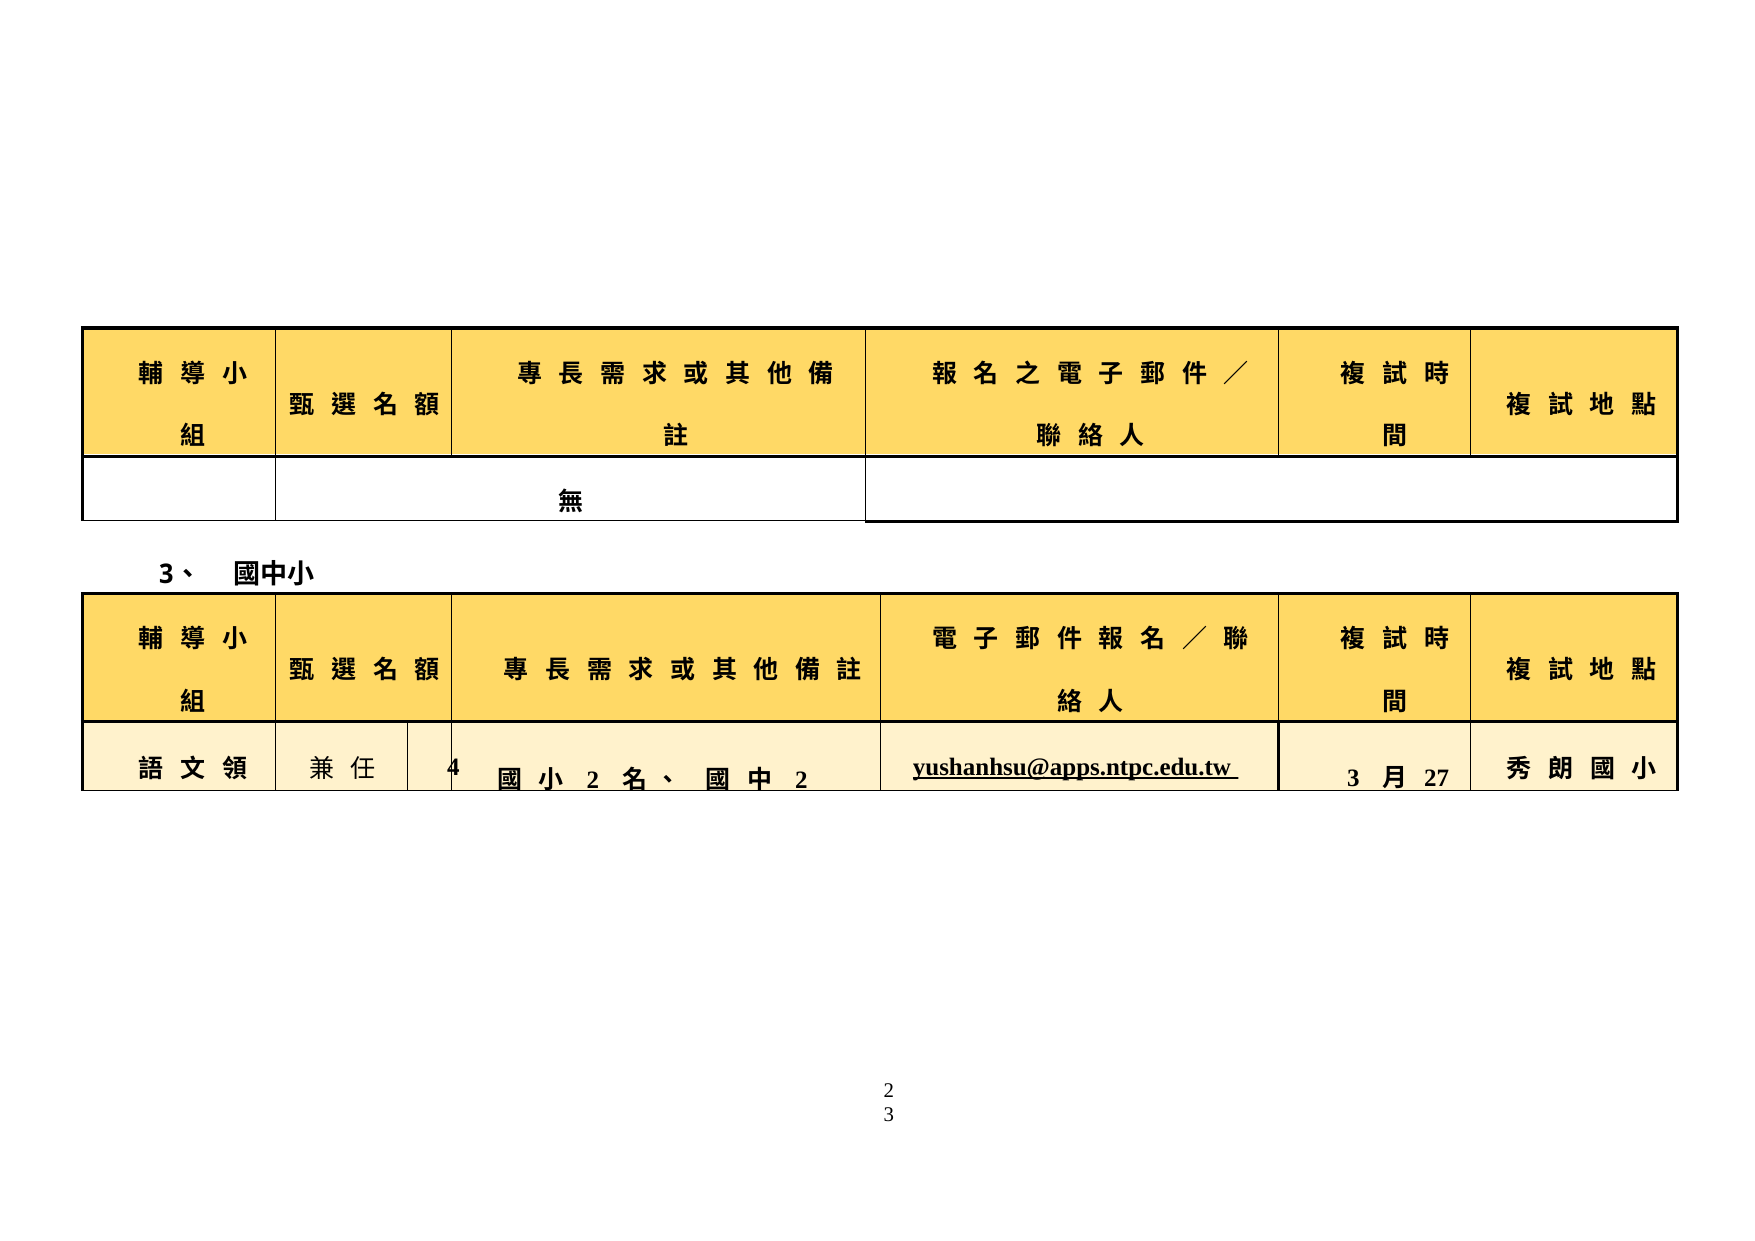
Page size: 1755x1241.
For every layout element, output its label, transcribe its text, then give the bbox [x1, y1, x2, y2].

table_cell 4 [408, 723, 451, 790]
table_cell 秀朗國小 [1471, 723, 1676, 790]
table_cell [84, 458, 275, 520]
table_cell [866, 458, 1676, 520]
table_header 輔導小組 [84, 595, 275, 720]
table_header 報名之電子郵件／聯絡人 [866, 330, 1278, 454]
table_header 複試地點 [1471, 330, 1676, 454]
table_cell 兼任 [276, 723, 407, 790]
table_header 複試地點 [1471, 595, 1676, 720]
table_header 甄選名額 [276, 330, 451, 454]
table_header 複試時間 [1279, 595, 1470, 720]
table_header 輔導小組 [84, 330, 275, 454]
table_cell 無 [276, 458, 865, 520]
table_header 甄選名額 [276, 595, 451, 720]
table_cell 3月27 [1280, 723, 1470, 790]
list 國中小 [158, 548, 1655, 592]
table_header 複試時間 [1279, 330, 1470, 454]
table_header 專長需求或其他備註 [452, 595, 880, 720]
table_header 專長需求或其他備註 [452, 330, 865, 454]
table_header 電子郵件報名／聯絡人 [881, 595, 1278, 720]
table_cell 國小2名、國中2名，名額不互相流用。 課程教材編輯、素養導向教學活動設計、課程計畫撰寫 [452, 723, 880, 790]
table_cell 語文領 [84, 723, 275, 790]
table_cell yushanhsu@apps.ntpc.edu.tw [881, 723, 1277, 790]
